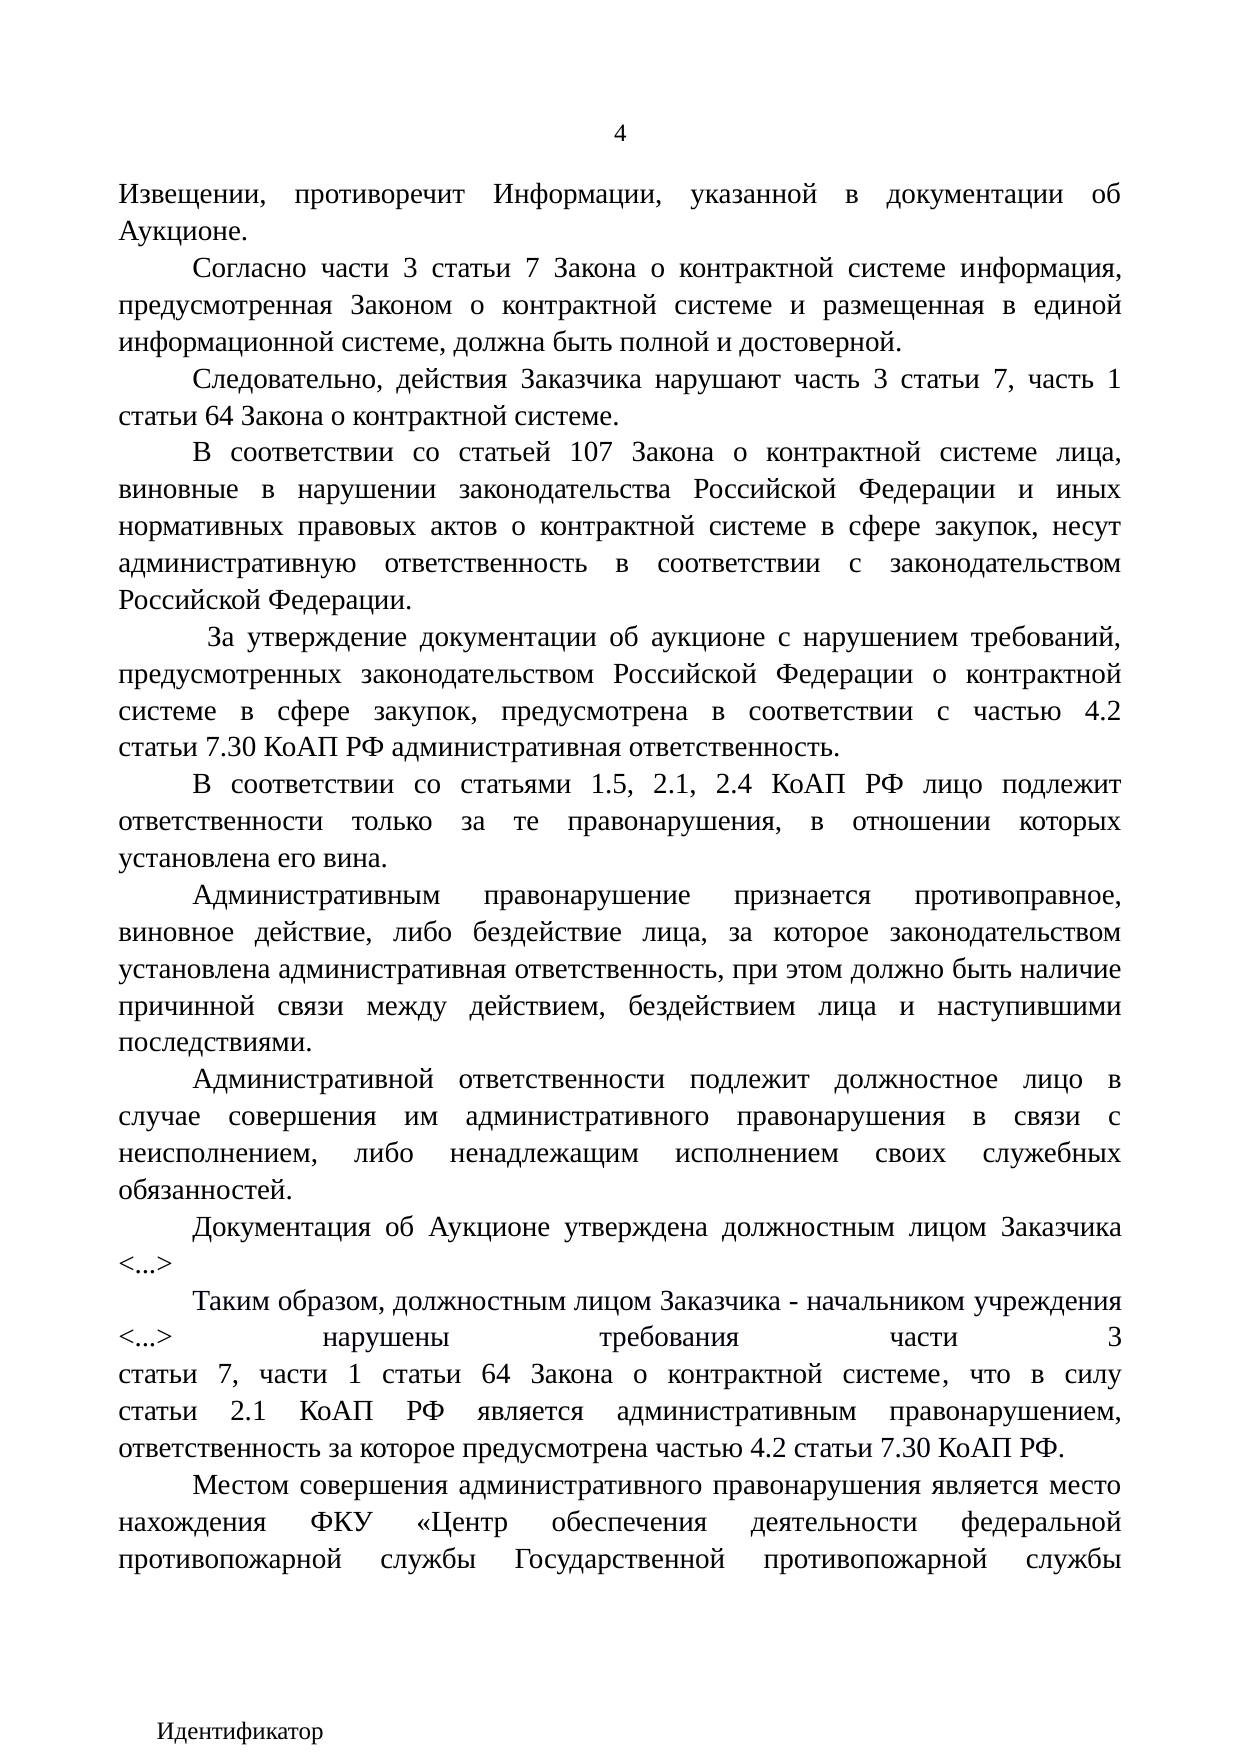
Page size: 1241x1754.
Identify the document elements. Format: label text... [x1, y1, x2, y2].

text Документация об Аукционе утверждена должностным лицом Заказчика <...> [118, 1209, 1122, 1279]
text Извещении, противоречит Информации, указанной в документации об Аукционе. [118, 176, 1122, 247]
text Следовательно, действия Заказчика нарушают часть 3 статьи 7, часть 1 статьи 64 Закона о контрактной системе. [118, 361, 1122, 431]
text Таким образом, должностным лицом Заказчика - начальником учреждения <...> нарушены требования части 3 статьи 7, части 1 статьи 64 Закона о контрактной системе, что в силу статьи 2.1 КоАП РФ является административным правонарушением, ответственность за которое предусмотрена частью 4.2 статьи 7.30 КоАП РФ. [118, 1283, 1122, 1464]
text Согласно части 3 статьи 7 Закона о контрактной системе информация, предусмотренная Законом о контрактной системе и размещенная в единой информационной системе, должна быть полной и достоверной. [118, 250, 1122, 357]
text За утверждение документации об аукционе с нарушением требований, предусмотренных законодательством Российской Федерации о контрактной системе в сфере закупок, предусмотрена в соответствии с частью 4.2 статьи 7.30 КоАП РФ административная ответственность. [118, 619, 1122, 763]
text В соответствии со статьей 107 Закона о контрактной системе лица, виновные в нарушении законодательства Российской Федерации и иных нормативных правовых актов о контрактной системе в сфере закупок, несут административную ответственность в соответствии с законодательством Российской Федерации. [118, 434, 1122, 616]
text В соответствии со статьями 1.5, 2.1, 2.4 КоАП РФ лицо подлежит ответственности только за те правонарушения, в отношении которых установлена его вина. [118, 766, 1122, 874]
text Административной ответственности подлежит должностное лицо в случае совершения им административного правонарушения в связи с неисполнением, либо ненадлежащим исполнением своих служебных обязанностей. [118, 1061, 1122, 1206]
text Местом совершения административного правонарушения является место нахождения ФКУ «Центр обеспечения деятельности федеральной противопожарной службы Государственной противопожарной службы [118, 1467, 1122, 1574]
text Административным правонарушение признается противоправное, виновное действие, либо бездействие лица, за которое законодательством установлена административная ответственность, при этом должно быть наличие причинной связи между действием, бездействием лица и наступившими последствиями. [118, 877, 1122, 1058]
